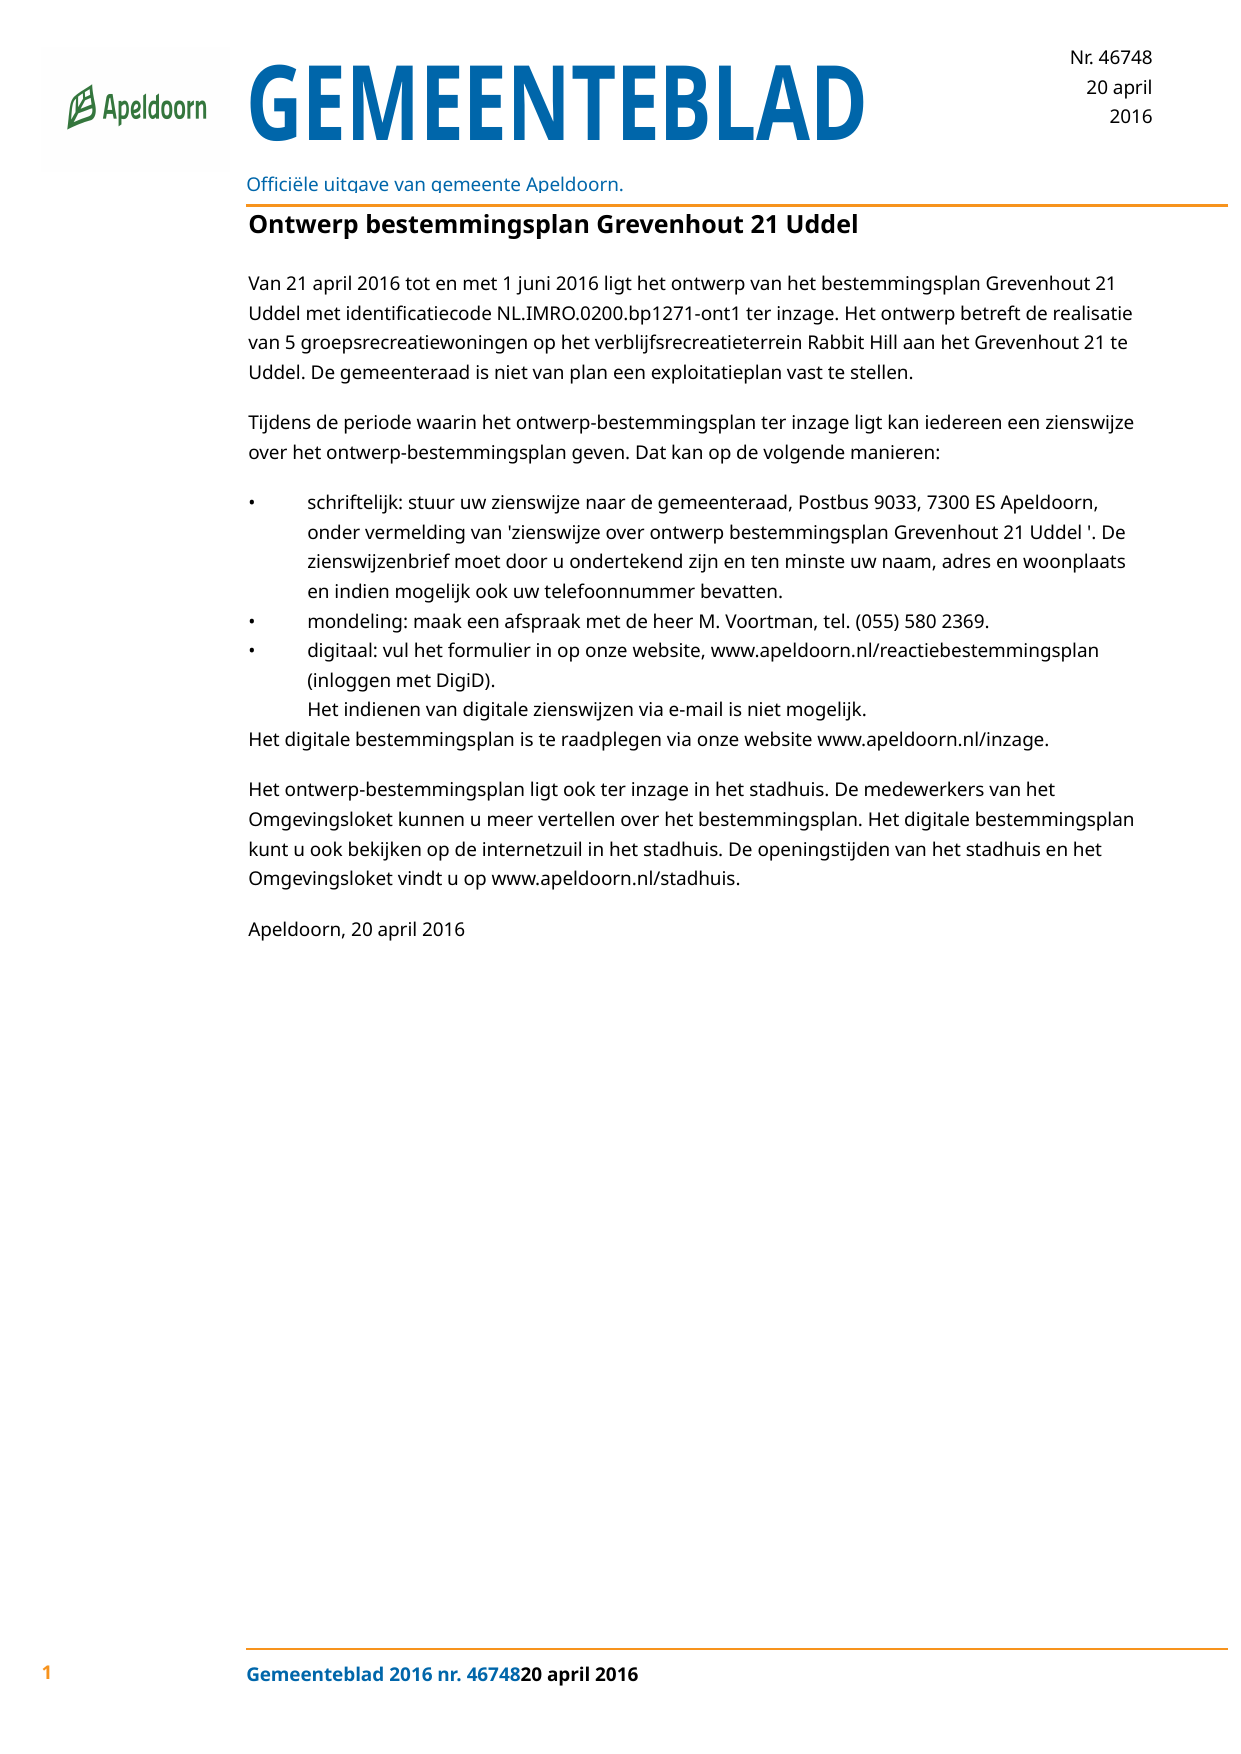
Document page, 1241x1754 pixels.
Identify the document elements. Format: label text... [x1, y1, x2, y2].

list digitaal: vul het formulier in op onze website, www.apeldoorn.nl/reactiebestemmingsplan (inloggen met DigiD). [248, 637, 1152, 693]
list schriftelijk: stuur uw zienswijze naar de gemeenteraad, Postbus 9033, 7300 ES Apeldoorn, onder vermelding van 'zienswijze over ontwerp bestemmingsplan Grevenhout 21 Uddel '. De zienswijzenbrief moet door u ondertekend zijn en ten minste uw naam, adres en woonplaats en indien mogelijk ook uw telefoonnummer bevatten. [248, 489, 1152, 604]
picture [41, 47, 231, 172]
text Het ontwerp-bestemmingsplan ligt ook ter inzage in het stadhuis. De medewerkers van het Omgevingsloket kunnen u meer vertellen over het bestemmingsplan. Het digitale bestemmingsplan kunt u ook bekijken op de internetzuil in het stadhuis. De openingstijden van het stadhuis en het Omgevingsloket vindt u op www.apeldoorn.nl/stadhuis. [248, 777, 1152, 891]
text Tijdens de periode waarin het ontwerp-bestemmingsplan ter inzage ligt kan iedereen een zienswijze over het ontwerp-bestemmingsplan geven. Dat kan op de volgende manieren: [248, 409, 1152, 465]
list mondeling: maak een afspraak met de heer M. Voortman, tel. (055) 580 2369. [248, 608, 1152, 633]
text Apeldoorn, 20 april 2016 [248, 916, 1152, 941]
text Het digitale bestemmingsplan is te raadplegen via onze website www.apeldoorn.nl/inzage. [248, 726, 1152, 752]
text Van 21 april 2016 tot en met 1 juni 2016 ligt het ontwerp van het bestemmingsplan Grevenhout 21 Uddel met identificatiecode NL.IMRO.0200.bp1271-ont1 ter inzage. Het ontwerp betreft de realisatie van 5 groepsrecreatiewoningen op het verblijfsrecreatieterrein Rabbit Hill aan het Grevenhout 21 te Uddel. De gemeenteraad is niet van plan een exploitatieplan vast te stellen. [248, 270, 1152, 385]
text Ontwerp bestemmingsplan Grevenhout 21 Uddel [248, 207, 1152, 241]
list Het indienen van digitale zienswijzen via e-mail is niet mogelijk. [248, 697, 1152, 722]
